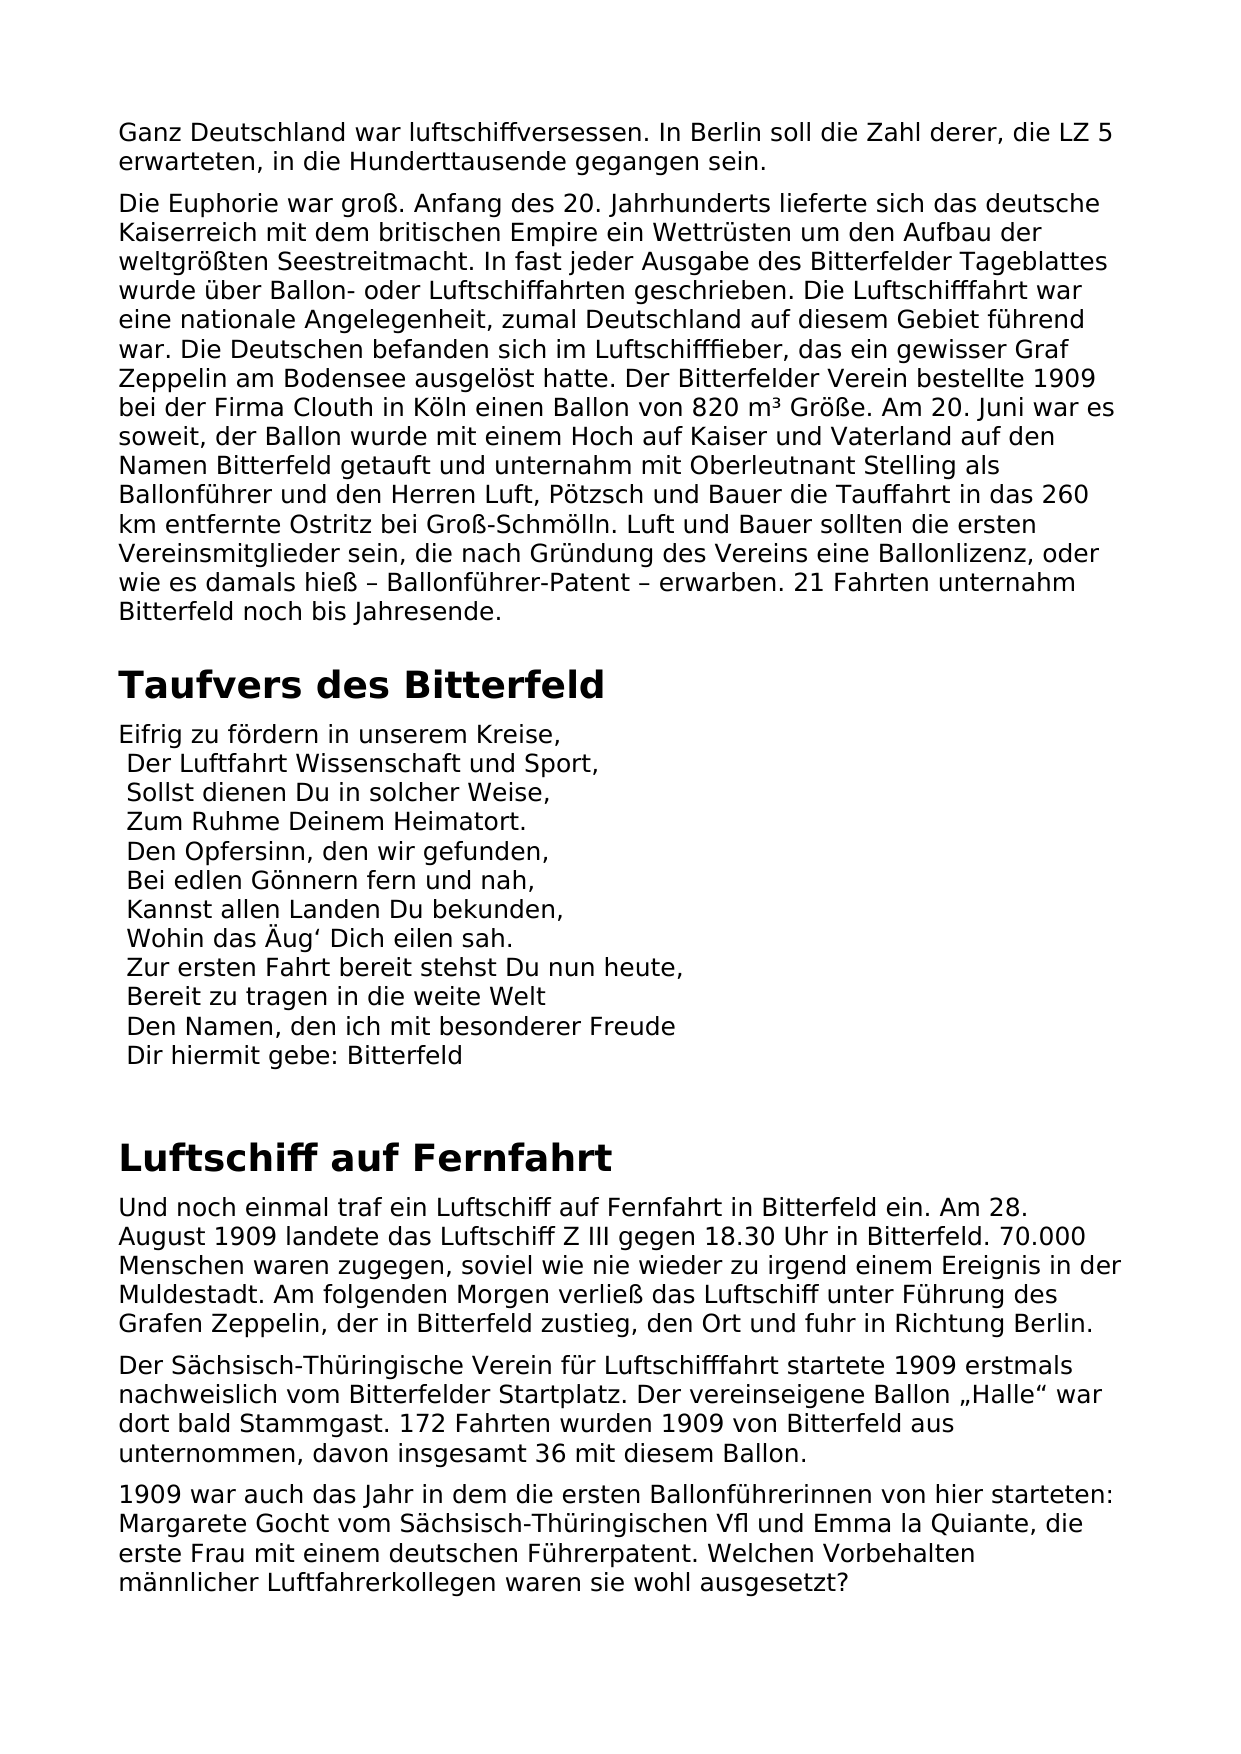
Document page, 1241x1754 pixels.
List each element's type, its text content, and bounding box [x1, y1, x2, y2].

text Und noch einmal traf ein Luftschiff auf Fernfahrt in Bitterfeld ein. Am 28. August 1909 landete das Luftschiff Z III gegen 18.30 Uhr in Bitterfeld. 70.000 Menschen waren zugegen, soviel wie nie wieder zu irgend einem Ereignis in der Muldestadt. Am folgenden Morgen verließ das Luftschiff unter Führung des Grafen Zeppelin, der in Bitterfeld zustieg, den Ort und fuhr in Richtung Berlin. [118, 1193, 1122, 1339]
subtitle Taufvers des Bitterfeld [118, 664, 1122, 708]
text 1909 war auch das Jahr in dem die ersten Ballonführerinnen von hier starteten: Margarete Gocht vom Sächsisch-Thüringischen Vfl und Emma la Quiante, die erste Frau mit einem deutschen Führerpatent. Welchen Vorbehalten männlicher Luftfahrerkollegen waren sie wohl ausgesetzt? [118, 1480, 1122, 1597]
text Die Euphorie war groß. Anfang des 20. Jahrhunderts lieferte sich das deutsche Kaiserreich mit dem britischen Empire ein Wettrüsten um den Aufbau der weltgrößten Seestreitmacht. In fast jeder Ausgabe des Bitterfelder Tageblattes wurde über Ballon- oder Luftschiffahrten geschrieben. Die Luftschifffahrt war eine nationale Angelegenheit, zumal Deutschland auf diesem Gebiet führend war. Die Deutschen befanden sich im Luftschifffieber, das ein gewisser Graf Zeppelin am Bodensee ausgelöst hatte. Der Bitterfelder Verein bestellte 1909 bei der Firma Clouth in Köln einen Ballon von 820 m³ Größe. Am 20. Juni war es soweit, der Ballon wurde mit einem Hoch auf Kaiser und Vaterland auf den Namen Bitterfeld getauft und unternahm mit Oberleutnant Stelling als Ballonführer und den Herren Luft, Pötzsch und Bauer die Tauffahrt in das 260 km entfernte Ostritz bei Groß-Schmölln. Luft und Bauer sollten die ersten Vereinsmitglieder sein, die nach Gründung des Vereins eine Ballonlizenz, oder wie es damals hieß – Ballonführer-Patent – erwarben. 21 Fahrten unternahm Bitterfeld noch bis Jahresende. [118, 189, 1122, 626]
text Ganz Deutschland war luftschiffversessen. In Berlin soll die Zahl derer, die LZ 5 erwarteten, in die Hunderttausende gegangen sein. [118, 118, 1122, 176]
text Eifrig zu fördern in unserem Kreise, Der Luftfahrt Wissenschaft und Sport, Sollst dienen Du in solcher Weise, Zum Ruhme Deinem Heimatort. Den Opfersinn, den wir gefunden, Bei edlen Gönnern fern und nah, Kannst allen Landen Du bekunden, Wohin das Äug‘ Dich eilen sah. Zur ersten Fahrt bereit stehst Du nun heute, Bereit zu tragen in die weite Welt Den Namen, den ich mit besonderer Freude Dir hiermit gebe: Bitterfeld [118, 720, 1122, 1099]
subtitle Luftschiff auf Fernfahrt [118, 1137, 1122, 1180]
text Der Sächsisch-Thüringische Verein für Luftschifffahrt startete 1909 erstmals nachweislich vom Bitterfelder Startplatz. Der vereinseigene Ballon „Halle“ war dort bald Stammgast. 172 Fahrten wurden 1909 von Bitterfeld aus unternommen, davon insgesamt 36 mit diesem Ballon. [118, 1351, 1122, 1468]
